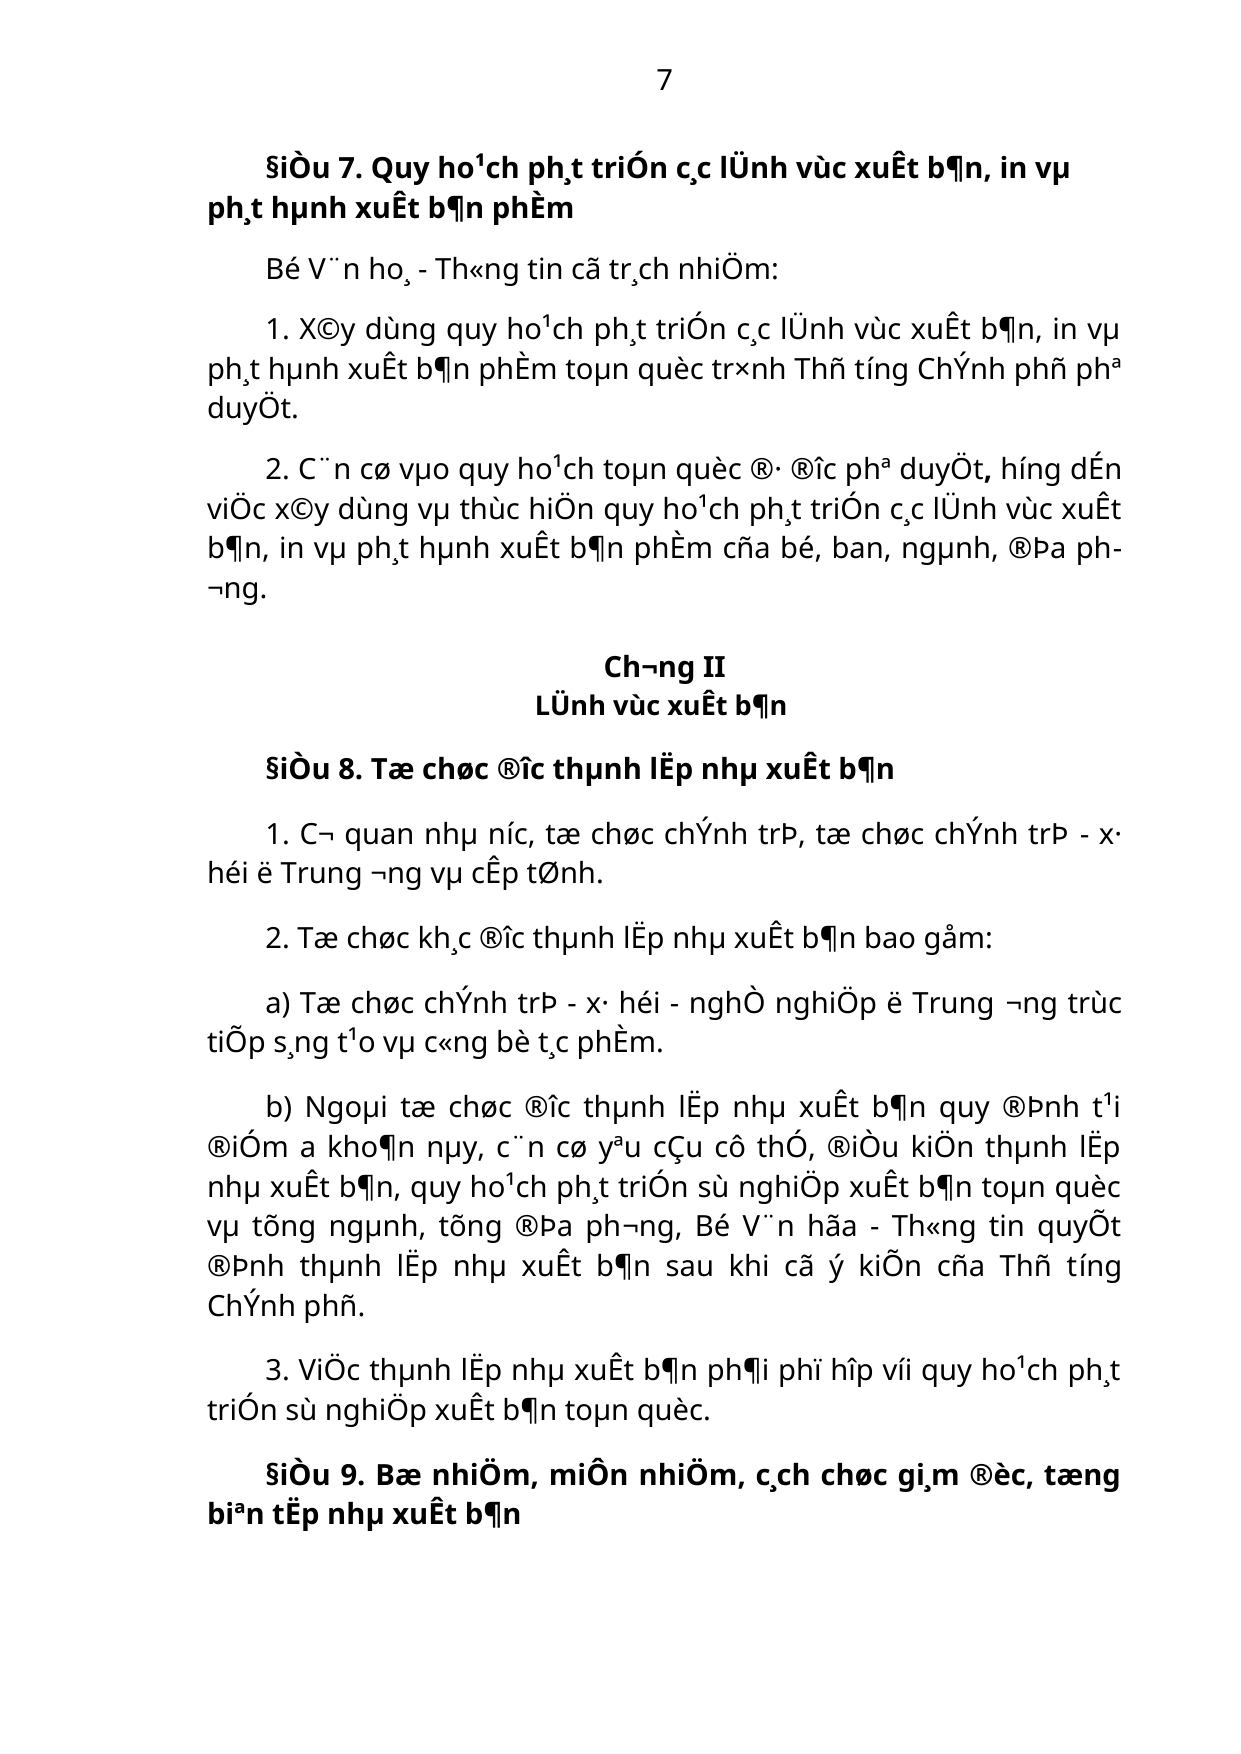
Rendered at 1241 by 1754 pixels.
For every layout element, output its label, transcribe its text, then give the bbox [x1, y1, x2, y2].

text §iÒu 8. Tæ chøc ®­îc thµnh lËp nhµ xuÊt b¶n [207, 748, 1122, 788]
text §iÒu 7. Quy ho¹ch ph¸t triÓn c¸c lÜnh vùc xuÊt b¶n, in vµ ph¸t hµnh xuÊt b¶n phÈm [207, 148, 1122, 227]
text LÜnh vùc xuÊt b¶n [207, 686, 1122, 723]
text Bé V¨n ho¸ - Th«ng tin cã tr¸ch nhiÖm: [207, 248, 1122, 288]
text 2. Tæ chøc kh¸c ®­­îc thµnh lËp nhµ xuÊt b¶n bao gåm: [207, 917, 1122, 957]
text a) Tæ chøc chÝnh trÞ - x· héi - nghÒ nghiÖp ë Trung ­¬ng trùc tiÕp s¸ng t¹o vµ c«ng bè t¸c phÈm. [207, 982, 1122, 1061]
text §iÒu 9. Bæ nhiÖm, miÔn nhiÖm, c¸ch chøc gi¸m ®èc, tæng biªn tËp nhµ xuÊt b¶n [207, 1454, 1122, 1533]
subtitle Ch­¬ng II [207, 647, 1122, 686]
text b) Ngoµi tæ chøc ®­îc thµnh lËp nhµ xuÊt b¶n quy ®Þnh t¹i ®iÓm a kho¶n nµy, c¨n cø yªu cÇu cô thÓ, ®iÒu kiÖn thµnh lËp nhµ xuÊt b¶n, quy ho¹ch ph¸t triÓn sù nghiÖp xuÊt b¶n toµn quèc vµ tõng ngµnh, tõng ®Þa ph­¬ng, Bé V¨n hãa - Th«ng tin quyÕt ®Þnh thµnh lËp nhµ xuÊt b¶n sau khi cã ý kiÕn cña Thñ t­íng ChÝnh phñ. [207, 1086, 1122, 1324]
text 1. X©y dùng quy ho¹ch ph¸t triÓn c¸c lÜnh vùc xuÊt b¶n, in vµ ph¸t hµnh xuÊt b¶n phÈm toµn quèc tr×nh Thñ t­íng ChÝnh phñ phª duyÖt. [207, 308, 1122, 427]
text 3. ViÖc thµnh lËp nhµ xuÊt b¶n ph¶i phï hîp víi quy ho¹ch ph¸t triÓn sù nghiÖp xuÊt b¶n toµn quèc. [207, 1349, 1122, 1429]
text 2. C¨n cø vµo quy ho¹ch toµn quèc ®· ®­îc phª duyÖt, h­íng dÉn viÖc x©y dùng vµ thùc hiÖn quy ho¹ch ph¸t triÓn c¸c lÜnh vùc xuÊt b¶n, in vµ ph¸t hµnh xuÊt b¶n phÈm cña bé, ban, ngµnh, ®Þa ph­¬ng. [207, 448, 1122, 607]
text 1. C¬ quan nhµ n­íc, tæ chøc chÝnh trÞ, tæ chøc chÝnh trÞ - x· héi ë Trung ­¬ng vµ cÊp tØnh. [207, 813, 1122, 892]
